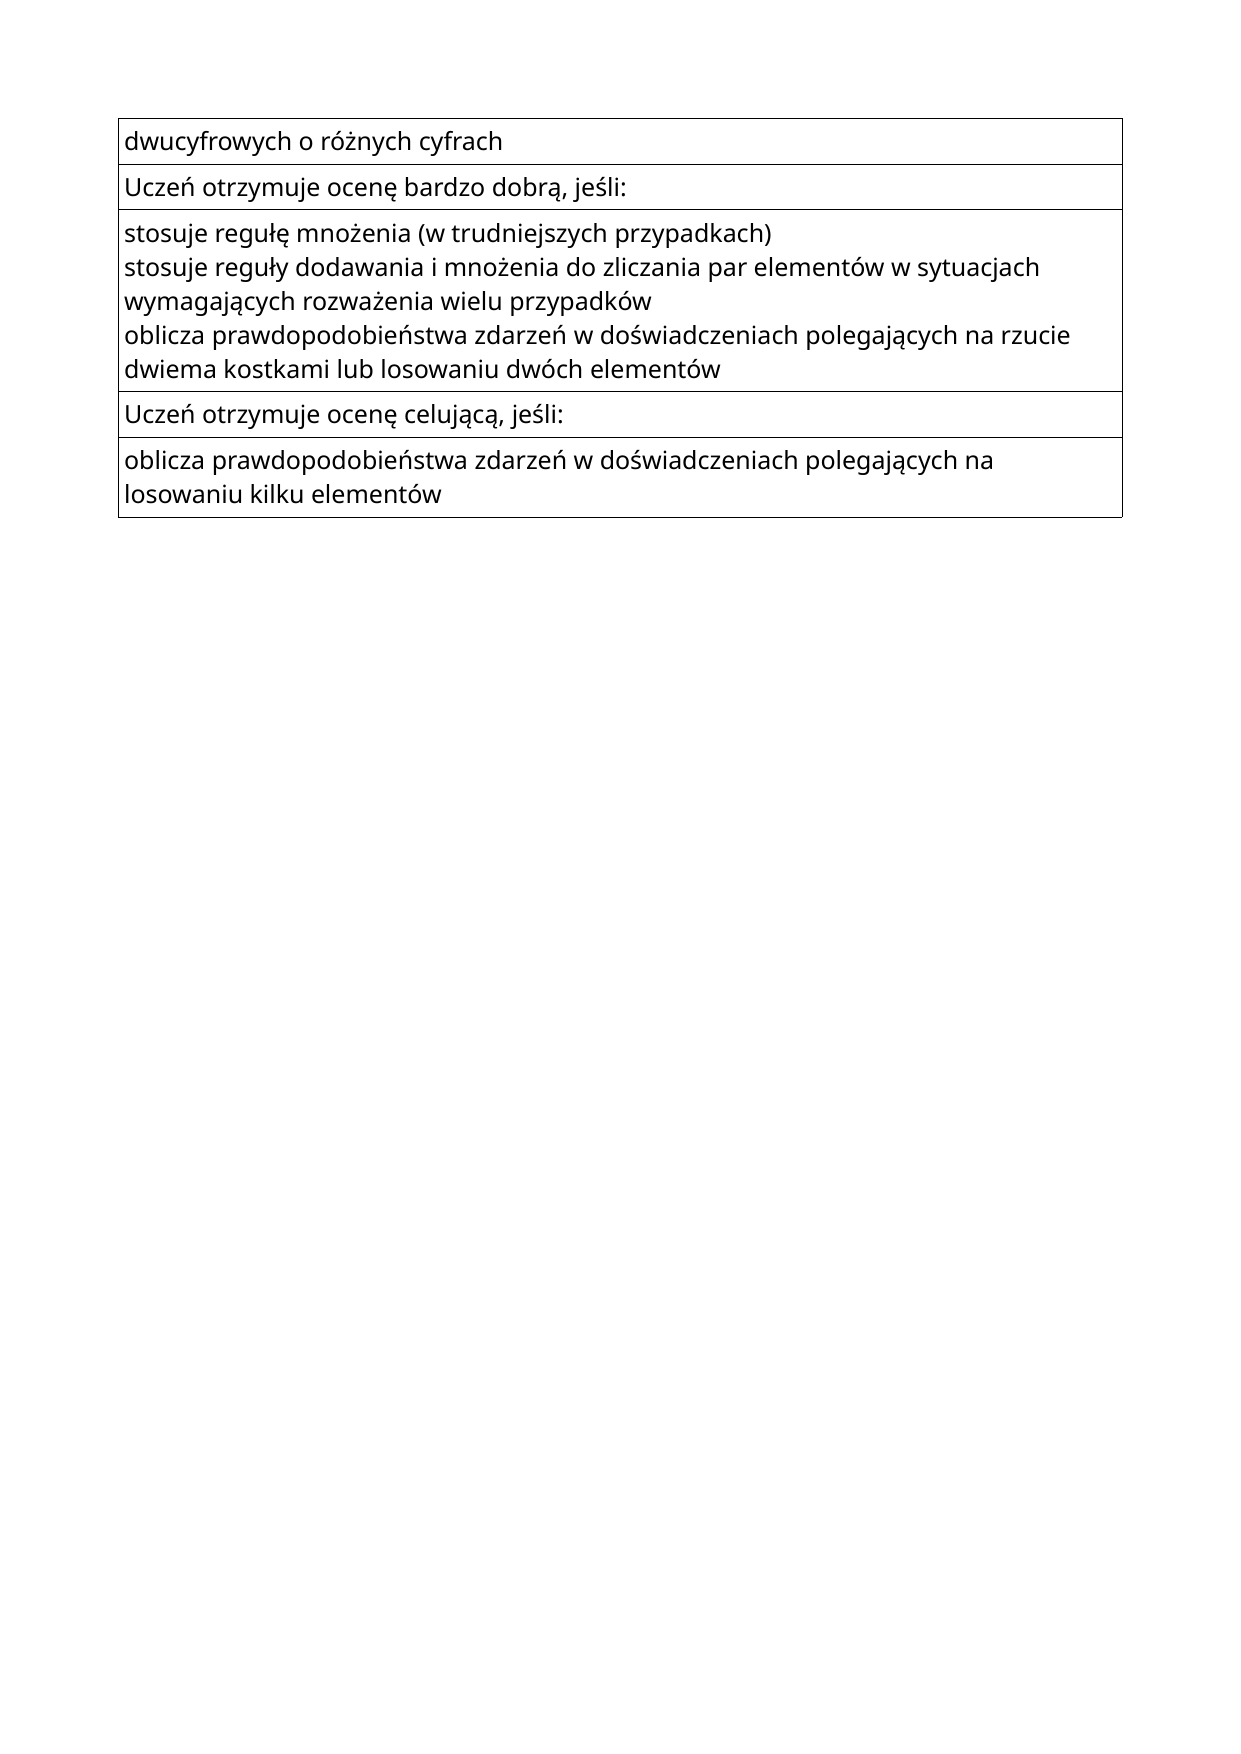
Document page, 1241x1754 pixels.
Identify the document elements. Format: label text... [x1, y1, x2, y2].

table_cell dwucyfrowych o różnych cyfrach [119, 119, 1122, 164]
table_cell Uczeń otrzymuje ocenę bardzo dobrą, jeśli: [119, 165, 1122, 209]
table_cell Uczeń otrzymuje ocenę celującą, jeśli: [119, 392, 1122, 437]
table_cell stosuje regułę mnożenia (w trudniejszych przypadkach) stosuje reguły dodawania i mnożenia do zliczania par elementów w sytuacjach wymagających rozważenia wielu przypadków oblicza prawdopodobieństwa zdarzeń w doświadczeniach polegających na rzucie dwiema kostkami lub losowaniu dwóch elementów [119, 210, 1122, 391]
table_cell oblicza prawdopodobieństwa zdarzeń w doświadczeniach polegających na losowaniu kilku elementów [119, 438, 1122, 517]
